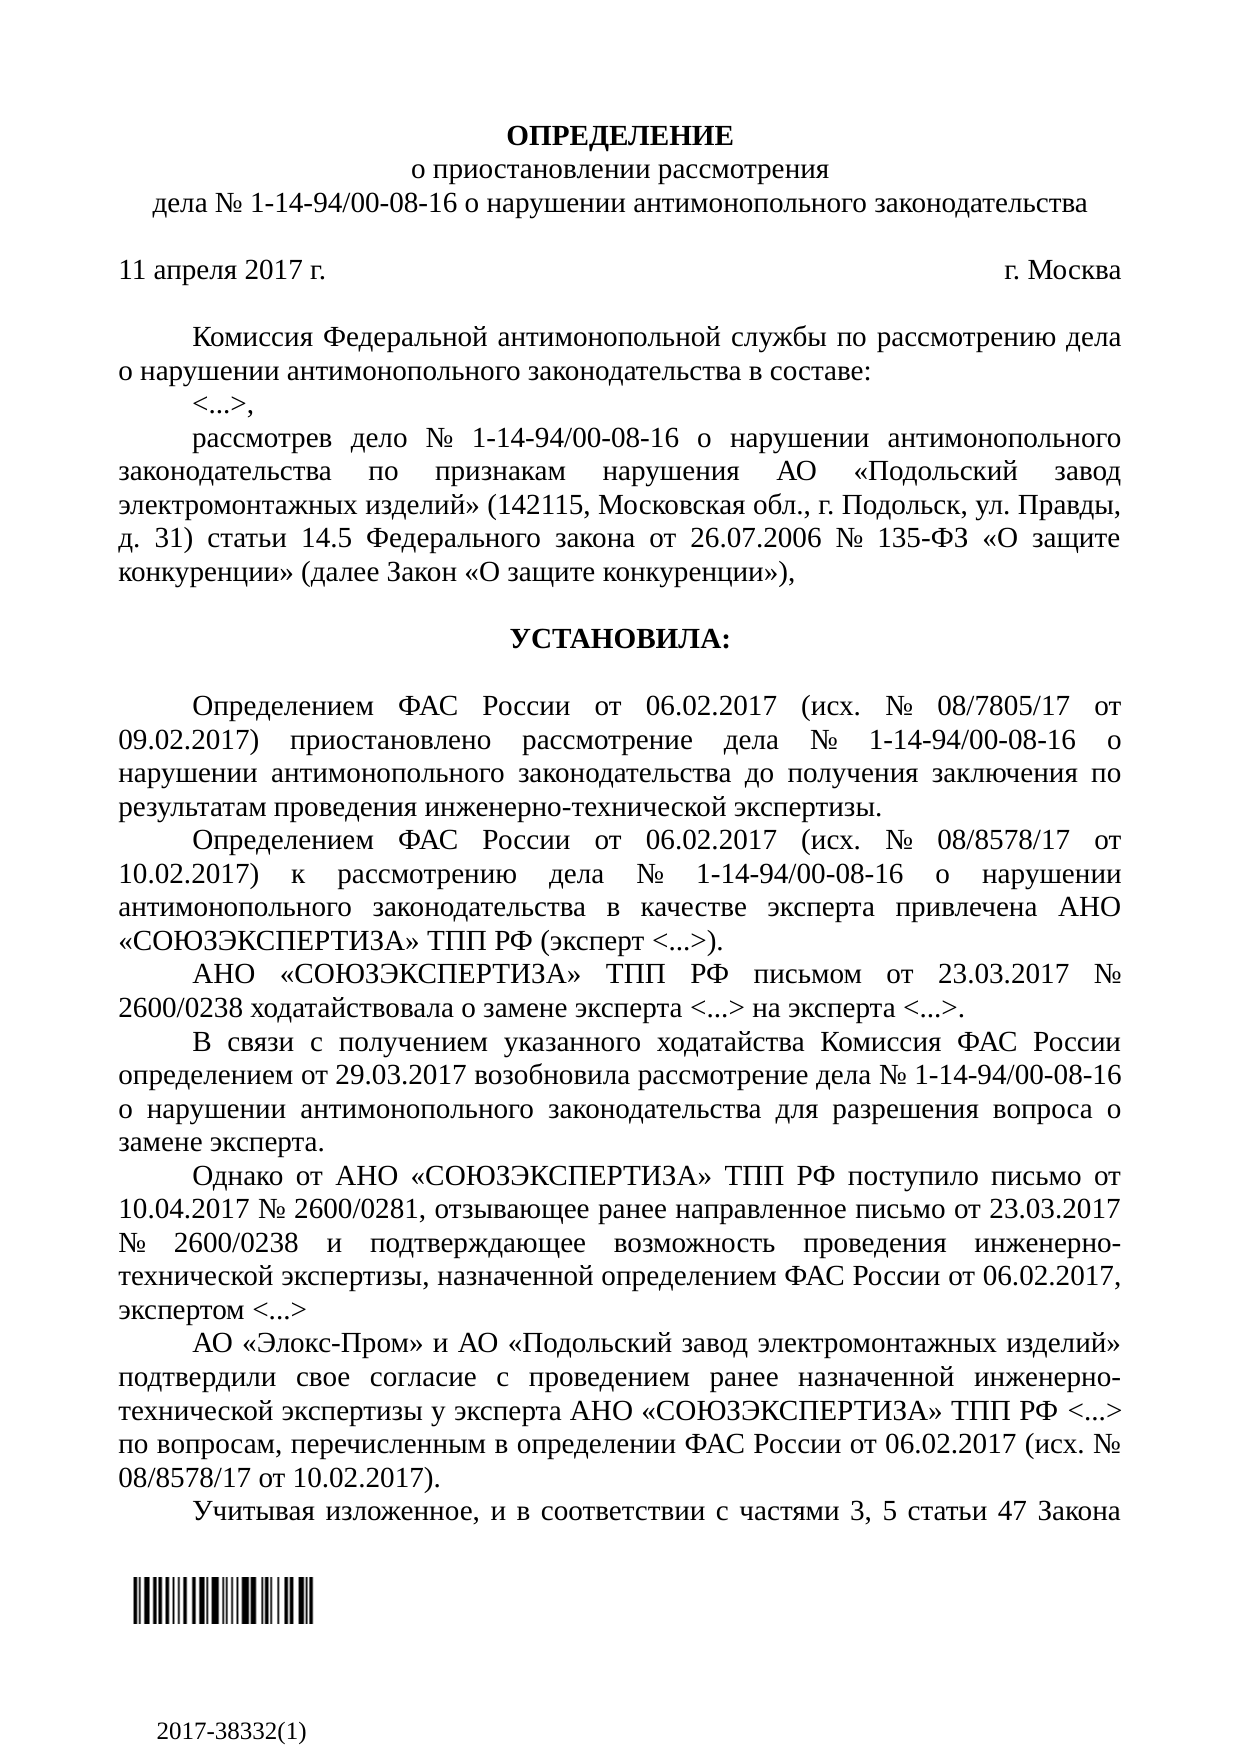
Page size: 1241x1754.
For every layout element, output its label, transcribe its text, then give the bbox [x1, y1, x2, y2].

subtitle ОПРЕДЕЛЕНИЕ [118, 118, 1122, 152]
text В связи с получением указанного ходатайства Комиссия ФАС России определением от 29.03.2017 возобновила рассмотрение дела № 1-14-94/00-08-16 о нарушении антимонопольного законодательства для разрешения вопроса о замене эксперта. [118, 1024, 1122, 1158]
text 11 апреля 2017 г. г. Москва [118, 252, 1122, 286]
text дела № 1-14-94/00-08-16 о нарушении антимонопольного законодательства [118, 185, 1122, 219]
text АО «Элокс-Пром» и АО «Подольский завод электромонтажных изделий» подтвердили свое согласие с проведением ранее назначенной инженерно-технической экспертизы у эксперта АНО «СОЮЗЭКСПЕРТИЗА» ТПП РФ <...> по вопросам, перечисленным в определении ФАС России от 06.02.2017 (исх. № 08/8578/17 от 10.02.2017). [118, 1326, 1122, 1493]
text АНО «СОЮЗЭКСПЕРТИЗА» ТПП РФ письмом от 23.03.2017 № 2600/0238 ходатайствовала о замене эксперта <...> на эксперта <...>. [118, 957, 1122, 1024]
text Комиссия Федеральной антимонопольной службы по рассмотрению дела о нарушении антимонопольного законодательства в составе: [118, 319, 1122, 386]
text Определением ФАС России от 06.02.2017 (исх. № 08/8578/17 от 10.02.2017) к рассмотрению дела № 1-14-94/00-08-16 о нарушении антимонопольного законодательства в качестве эксперта привлечена АНО «СОЮЗЭКСПЕРТИЗА» ТПП РФ (эксперт <...>). [118, 822, 1122, 957]
text рассмотрев дело № 1-14-94/00-08-16 о нарушении антимонопольного законодательства по признакам нарушения АО «Подольский завод электромонтажных изделий» (142115, Московская обл., г. Подольск, ул. Правды, д. 31) статьи 14.5 Федерального закона от 26.07.2006 № 135-ФЗ «О защите конкуренции» (далее Закон «О защите конкуренции»), [118, 420, 1122, 588]
text Определением ФАС России от 06.02.2017 (исх. № 08/7805/17 от 09.02.2017) приостановлено рассмотрение дела № 1-14-94/00-08-16 о нарушении антимонопольного законодательства до получения заключения по результатам проведения инженерно-технической экспертизы. [118, 688, 1122, 822]
text <...>, [118, 386, 1122, 420]
text Однако от АНО «СОЮЗЭКСПЕРТИЗА» ТПП РФ поступило письмо от 10.04.2017 № 2600/0281, отзывающее ранее направленное письмо от 23.03.2017 № 2600/0238 и подтверждающее возможность проведения инженерно-технической экспертизы, назначенной определением ФАС России от 06.02.2017, экспертом <...> [118, 1158, 1122, 1326]
text о приостановлении рассмотрения [118, 152, 1122, 185]
text УСТАНОВИЛА: [118, 621, 1122, 655]
text Учитывая изложенное, и в соответствии с частями 3, 5 статьи 47 Закона [118, 1493, 1122, 1527]
picture [118, 1577, 331, 1624]
